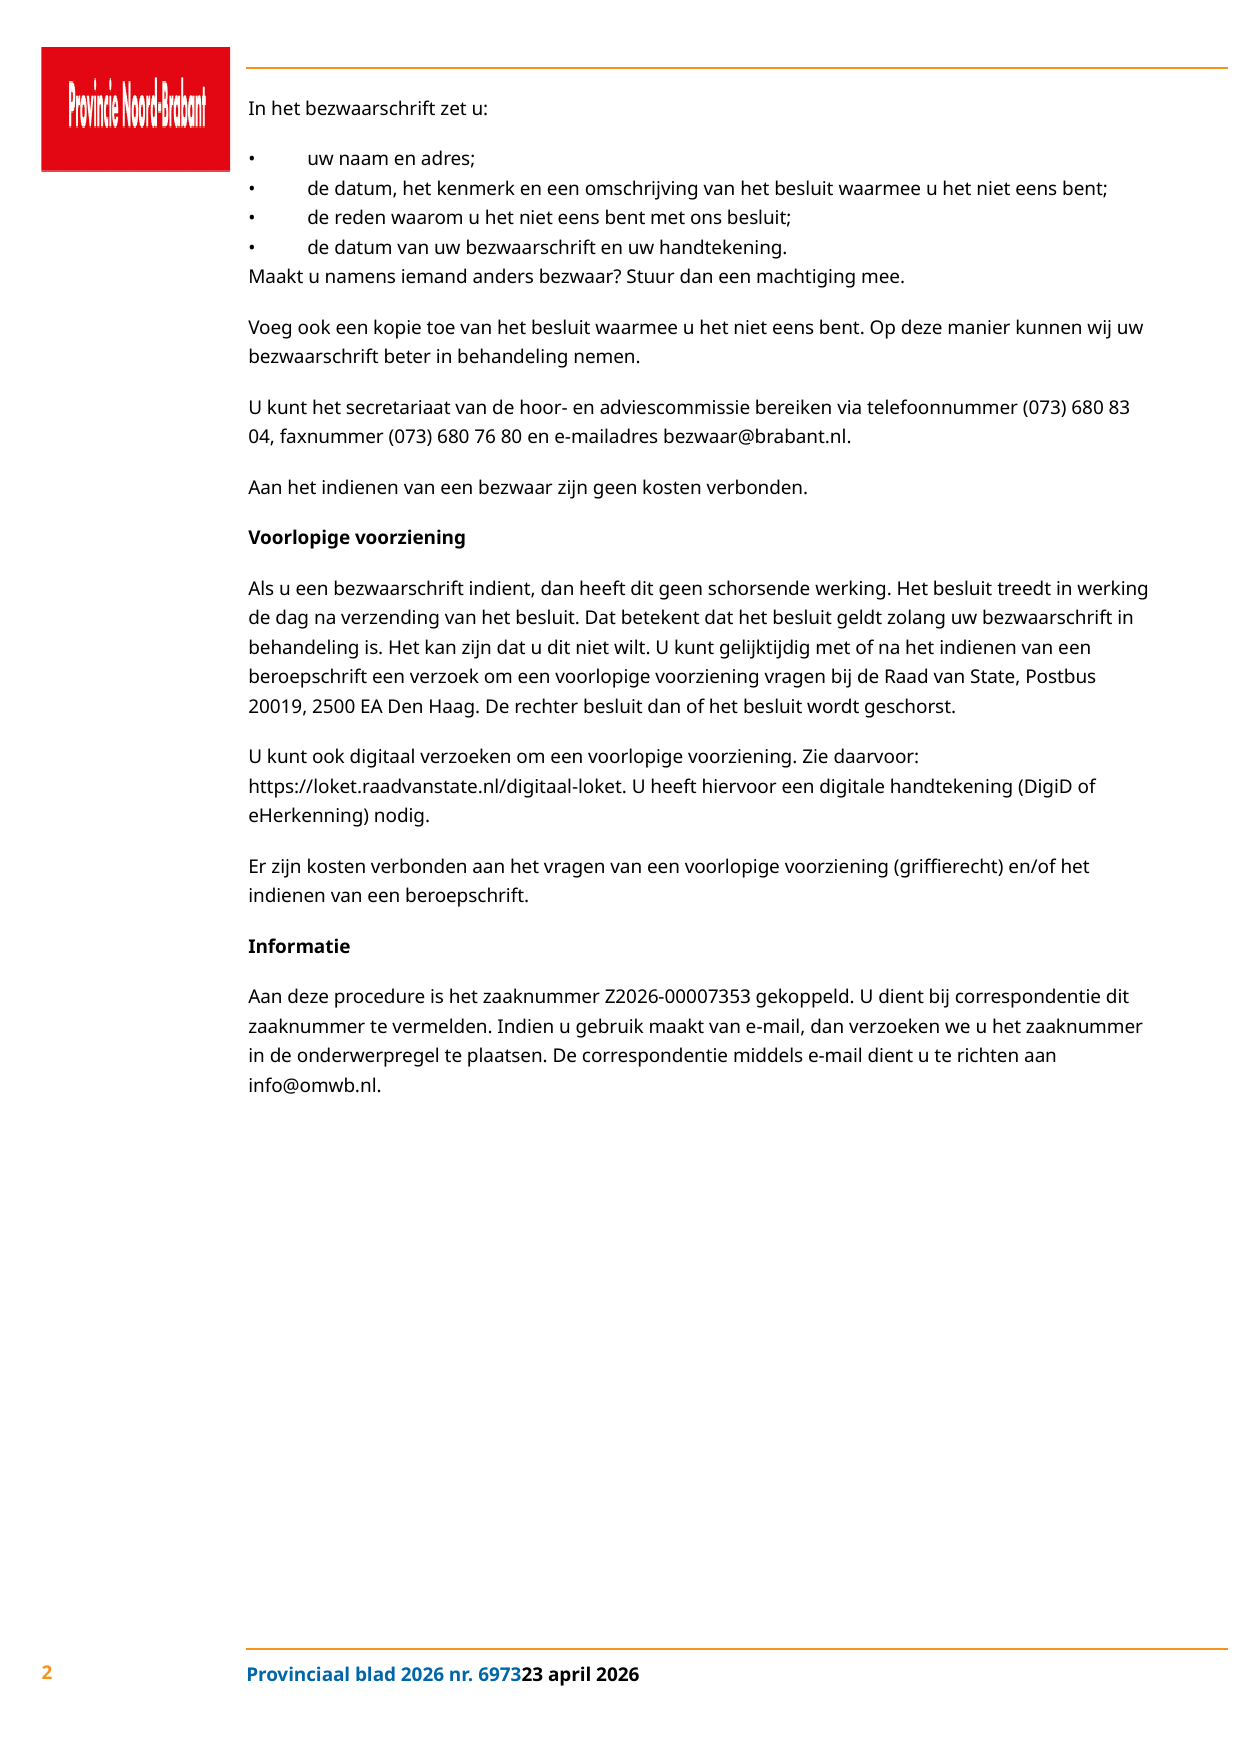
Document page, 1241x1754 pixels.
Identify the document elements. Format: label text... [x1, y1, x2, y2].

picture [41, 47, 231, 172]
list de reden waarom u het niet eens bent met ons besluit; [248, 204, 1152, 230]
text Voorlopige voorziening [248, 524, 1152, 550]
text Aan het indienen van een bezwaar zijn geen kosten verbonden. [248, 474, 1152, 500]
text U kunt ook digitaal verzoeken om een voorlopige voorziening. Zie daarvoor: https://loket.raadvanstate.nl/digitaal-loket. U heeft hiervoor een digitale handtekening (DigiD of eHerkenning) nodig. [248, 743, 1152, 828]
list uw naam en adres; [248, 145, 1152, 171]
text Aan deze procedure is het zaaknummer Z2026-00007353 gekoppeld. U dient bij correspondentie dit zaaknummer te vermelden. Indien u gebruik maakt van e-mail, dan verzoeken we u het zaaknummer in de onderwerpregel te plaatsen. De correspondentie middels e-mail dient u te richten aan info@omwb.nl. [248, 983, 1152, 1098]
text Voeg ook een kopie toe van het besluit waarmee u het niet eens bent. Op deze manier kunnen wij uw bezwaarschrift beter in behandeling nemen. [248, 314, 1152, 369]
text Maakt u namens iemand anders bezwaar? Stuur dan een machtiging mee. [248, 263, 1152, 289]
text Als u een bezwaarschrift indient, dan heeft dit geen schorsende werking. Het besluit treedt in werking de dag na verzending van het besluit. Dat betekent dat het besluit geldt zolang uw bezwaarschrift in behandeling is. Het kan zijn dat u dit niet wilt. U kunt gelijktijdig met of na het indienen van een beroepschrift een verzoek om een voorlopige voorziening vragen bij de Raad van State, Postbus 20019, 2500 EA Den Haag. De rechter besluit dan of het besluit wordt geschorst. [248, 575, 1152, 719]
list de datum, het kenmerk en een omschrijving van het besluit waarmee u het niet eens bent; [248, 175, 1152, 201]
text U kunt het secretariaat van de hoor- en adviescommissie bereiken via telefoonnummer (073) 680 83 04, faxnummer (073) 680 76 80 en e-mailadres bezwaar@brabant.nl. [248, 394, 1152, 449]
list de datum van uw bezwaarschrift en uw handtekening. [248, 234, 1152, 260]
text Informatie [248, 933, 1152, 959]
text Er zijn kosten verbonden aan het vragen van een voorlopige voorziening (griffierecht) en/of het indienen van een beroepschrift. [248, 853, 1152, 908]
text In het bezwaarschrift zet u: [248, 95, 1152, 121]
